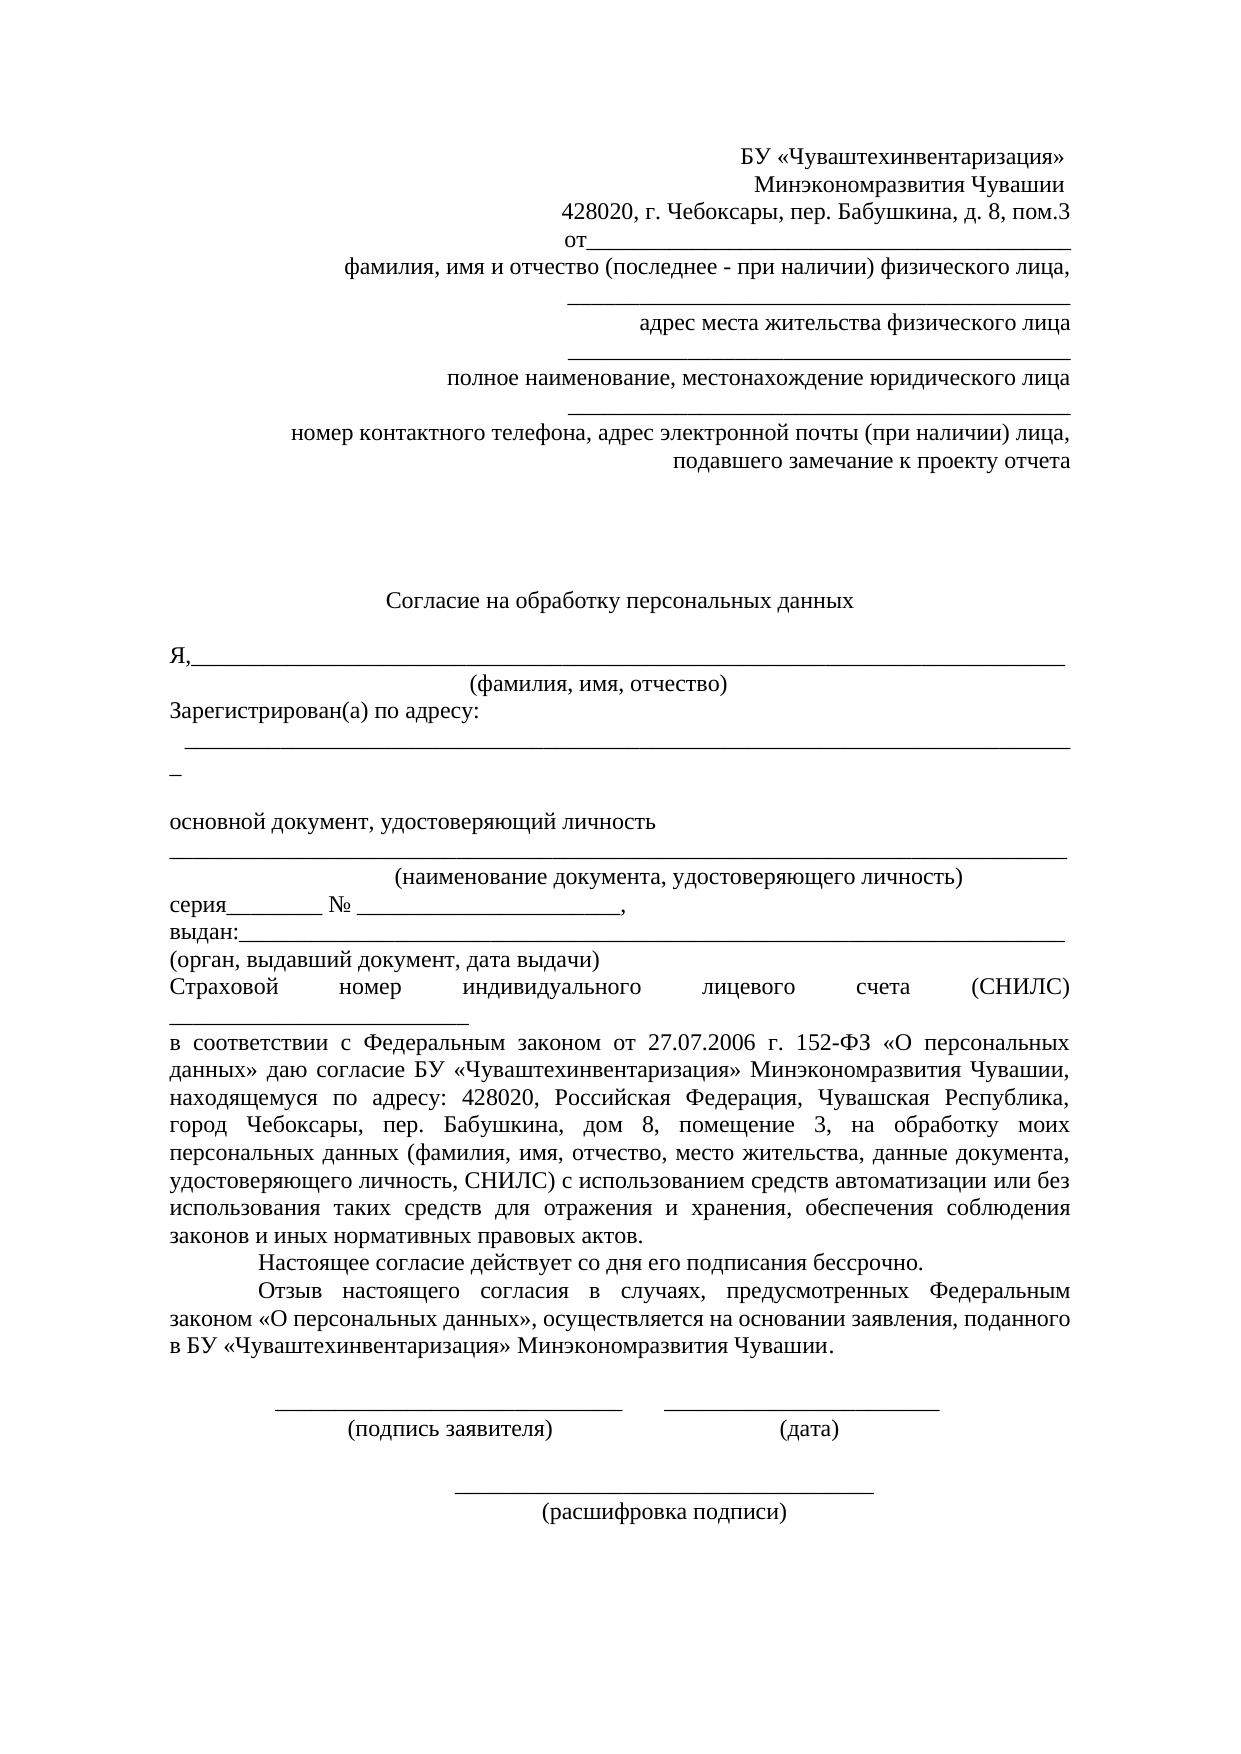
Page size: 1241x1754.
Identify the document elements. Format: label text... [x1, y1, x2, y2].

text __________________________________________ [169, 390, 1071, 418]
text Согласие на обработку персональных данных [169, 586, 1071, 613]
text (орган, выдавший документ, дата выдачи) [169, 945, 1071, 972]
text 428020, г. Чебоксары, пер. Бабушкина, д. 8, пом.3 [169, 197, 1071, 225]
text ___________________________________________________________________________ [169, 834, 1071, 862]
text ___________________________________ [169, 1469, 1071, 1497]
text Настоящее согласие действует со дня его подписания бессрочно. [169, 1248, 1071, 1276]
text БУ «Чуваштехинвентаризация» [169, 142, 1071, 169]
text _____________________________ _______________________ [169, 1386, 1071, 1414]
text номер контактного телефона, адрес электронной почты (при наличии) лица, подавшего замечание к проекту отчета [169, 418, 1071, 473]
text Минэкономразвития Чувашии [169, 169, 1071, 197]
text ___________________________________________________________________________ [169, 724, 1071, 779]
text (подпись заявителя) (дата) [169, 1414, 1071, 1442]
text фамилия, имя и отчество (последнее - при наличии) физического лица, [169, 252, 1071, 280]
text __________________________________________ [169, 280, 1071, 308]
text Зарегистрирован(а) по адресу: [169, 696, 1071, 724]
text основной документ, удостоверяющий личность [169, 807, 1071, 834]
text Отзыв настоящего согласия в случаях, предусмотренных Федеральным законом «О персональных данных», осуществляется на основании заявления, поданного в БУ «Чуваштехинвентаризация» Минэкономразвития Чувашии. [169, 1276, 1071, 1359]
text (наименование документа, удостоверяющего личность) [169, 862, 1071, 889]
text __________________________________________ [169, 335, 1071, 363]
text от [169, 225, 1071, 252]
text (фамилия, имя, отчество) [169, 669, 1071, 696]
text выдан:_____________________________________________________________________ [169, 917, 1071, 945]
text Страховой номер индивидуального лицевого счета (СНИЛС) _________________________ [169, 972, 1071, 1028]
text в соответствии с Федеральным законом от 27.07.2006 г. 152-ФЗ «О персональных данных» даю согласие БУ «Чуваштехинвентаризация» Минэкономразвития Чувашии, находящемуся по адресу: 428020, Российская Федерация, Чувашская Республика, город Чебоксары, пер. Бабушкина, дом 8, помещение 3, на обработку моих персональных данных (фамилия, имя, отчество, место жительства, данные документа, удостоверяющего личность, СНИЛС) с использованием средств автоматизации или без использования таких средств для отражения и хранения, обеспечения соблюдения законов и иных нормативных правовых актов. [169, 1028, 1071, 1248]
text полное наименование, местонахождение юридического лица [169, 363, 1071, 390]
text (расшифровка подписи) [169, 1497, 1071, 1524]
text Я,_________________________________________________________________________ [169, 641, 1071, 669]
text адрес места жительства физического лица [169, 308, 1071, 335]
text серия________ № ______________________, [169, 889, 1071, 917]
